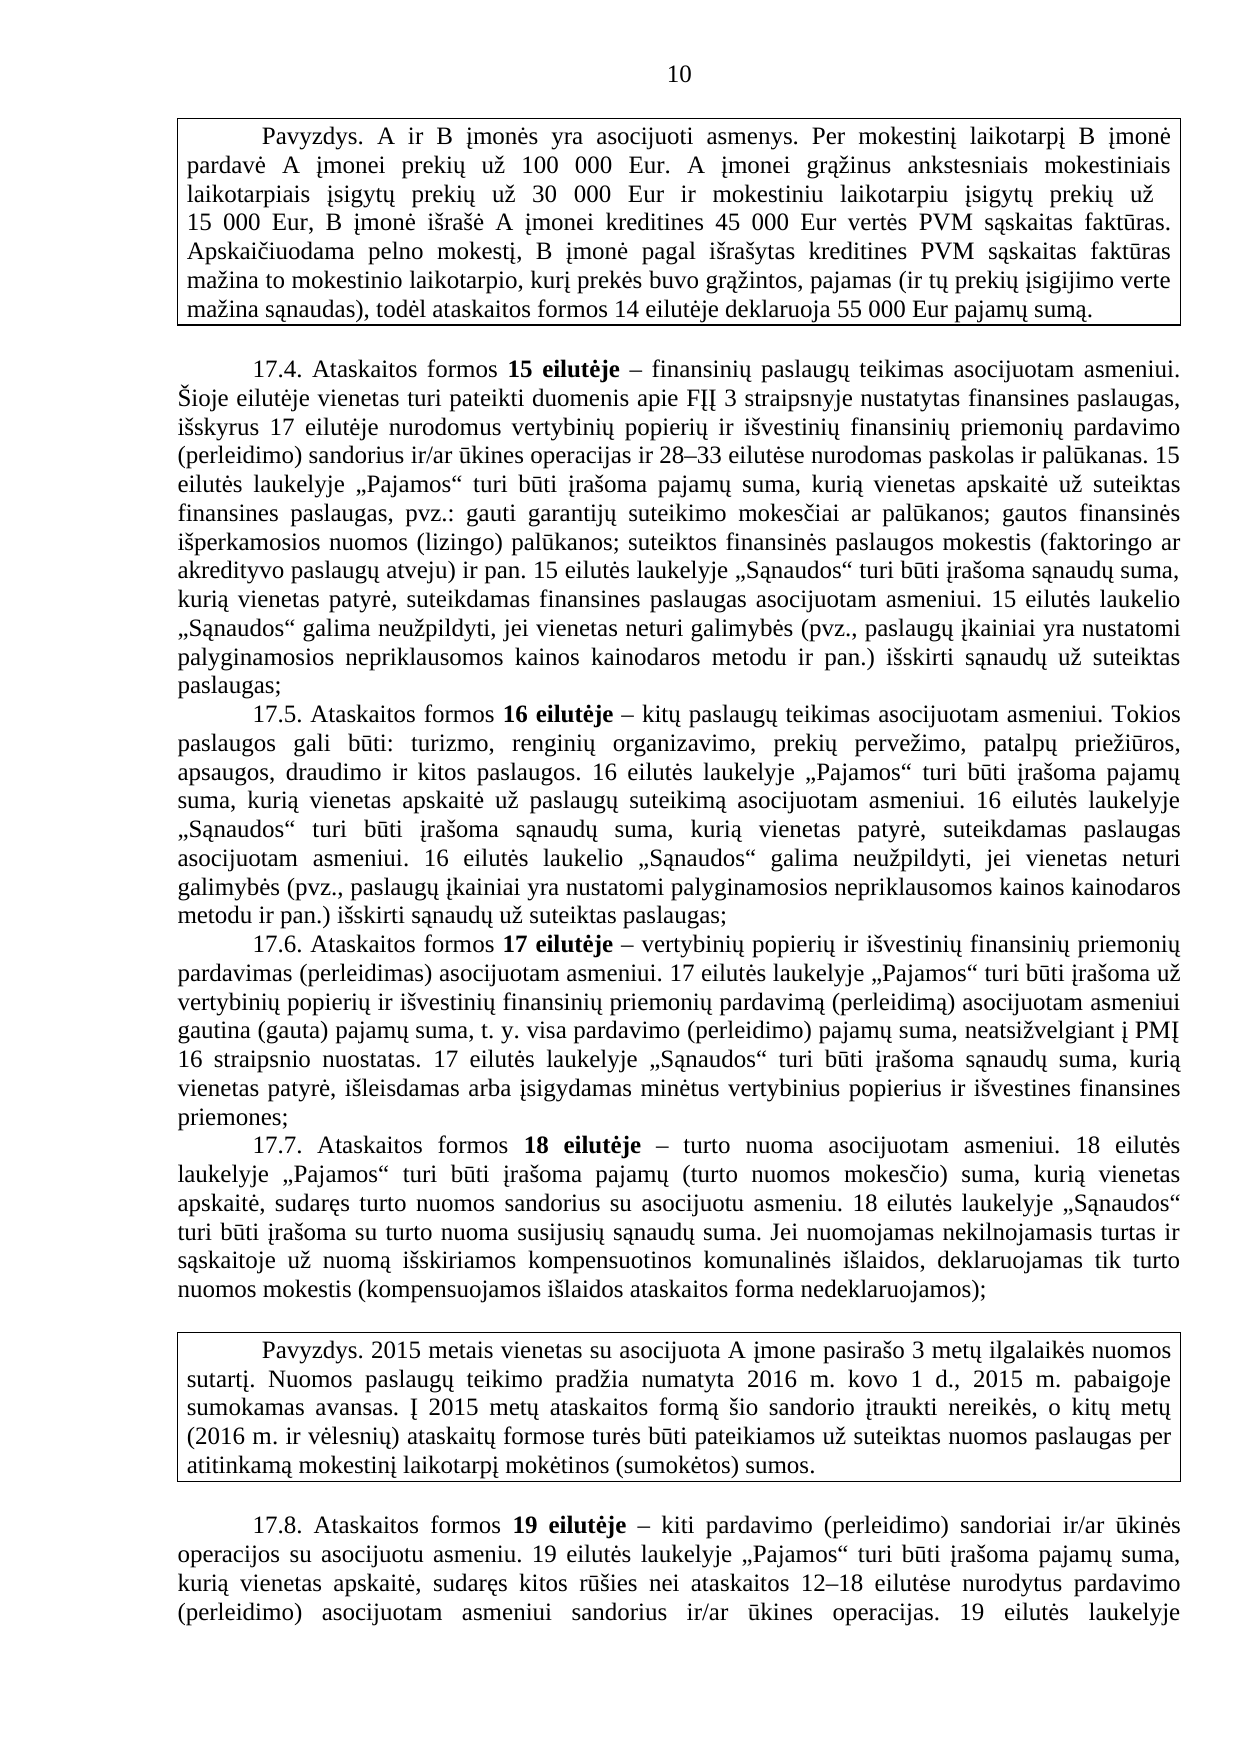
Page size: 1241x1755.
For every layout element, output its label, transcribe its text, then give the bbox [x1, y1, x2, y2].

text Pavyzdys. A ir B įmonės yra asocijuoti asmenys. Per mokestinį laikotarpį B įmonė pardavė A įmonei prekių už 100 000 Eur. A įmonei grąžinus ankstesniais mokestiniais laikotarpiais įsigytų prekių už 30 000 Eur ir mokestiniu laikotarpiu įsigytų prekių už 15 000 Eur, B įmonė išrašė A įmonei kreditines 45 000 Eur vertės PVM sąskaitas faktūras. Apskaičiuodama pelno mokestį, B įmonė pagal išrašytas kreditines PVM sąskaitas faktūras mažina to mokestinio laikotarpio, kurį prekės buvo grąžintos, pajamas (ir tų prekių įsigijimo verte mažina sąnaudas), todėl ataskaitos formos 14 eilutėje deklaruoja 55 000 Eur pajamų sumą. [178, 119, 1180, 324]
text 17.8. Ataskaitos formos 19 eilutėje – kiti pardavimo (perleidimo) sandoriai ir/ar ūkinės operacijos su asocijuotu asmeniu. 19 eilutės laukelyje „Pajamos“ turi būti įrašoma pajamų suma, kurią vienetas apskaitė, sudaręs kitos rūšies nei ataskaitos 12–18 eilutėse nurodytus pardavimo (perleidimo) asocijuotam asmeniui sandorius ir/ar ūkines operacijas. 19 eilutės laukelyje [177, 1511, 1181, 1626]
text Pavyzdys. 2015 metais vienetas su asocijuota A įmone pasirašo 3 metų ilgalaikės nuomos sutartį. Nuomos paslaugų teikimo pradžia numatyta 2016 m. kovo 1 d., 2015 m. pabaigoje sumokamas avansas. Į 2015 metų ataskaitos formą šio sandorio įtraukti nereikės, o kitų metų (2016 m. ir vėlesnių) ataskaitų formose turės būti pateikiamos už suteiktas nuomos paslaugas per atitinkamą mokestinį laikotarpį mokėtinos (sumokėtos) sumos. [178, 1333, 1180, 1481]
text 17.6. Ataskaitos formos 17 eilutėje – vertybinių popierių ir išvestinių finansinių priemonių pardavimas (perleidimas) asocijuotam asmeniui. 17 eilutės laukelyje „Pajamos“ turi būti įrašoma už vertybinių popierių ir išvestinių finansinių priemonių pardavimą (perleidimą) asocijuotam asmeniui gautina (gauta) pajamų suma, t. y. visa pardavimo (perleidimo) pajamų suma, neatsižvelgiant į PMĮ 16 straipsnio nuostatas. 17 eilutės laukelyje „Sąnaudos“ turi būti įrašoma sąnaudų suma, kurią vienetas patyrė, išleisdamas arba įsigydamas minėtus vertybinius popierius ir išvestines finansines priemones; [177, 929, 1181, 1131]
text 17.5. Ataskaitos formos 16 eilutėje – kitų paslaugų teikimas asocijuotam asmeniui. Tokios paslaugos gali būti: turizmo, renginių organizavimo, prekių pervežimo, patalpų priežiūros, apsaugos, draudimo ir kitos paslaugos. 16 eilutės laukelyje „Pajamos“ turi būti įrašoma pajamų suma, kurią vienetas apskaitė už paslaugų suteikimą asocijuotam asmeniui. 16 eilutės laukelyje „Sąnaudos“ turi būti įrašoma sąnaudų suma, kurią vienetas patyrė, suteikdamas paslaugas asocijuotam asmeniui. 16 eilutės laukelio „Sąnaudos“ galima neužpildyti, jei vienetas neturi galimybės (pvz., paslaugų įkainiai yra nustatomi palyginamosios nepriklausomos kainos kainodaros metodu ir pan.) išskirti sąnaudų už suteiktas paslaugas; [177, 699, 1181, 929]
text 17.7. Ataskaitos formos 18 eilutėje – turto nuoma asocijuotam asmeniui. 18 eilutės laukelyje „Pajamos“ turi būti įrašoma pajamų (turto nuomos mokesčio) suma, kurią vienetas apskaitė, sudaręs turto nuomos sandorius su asocijuotu asmeniu. 18 eilutės laukelyje „Sąnaudos“ turi būti įrašoma su turto nuoma susijusių sąnaudų suma. Jei nuomojamas nekilnojamasis turtas ir sąskaitoje už nuomą išskiriamos kompensuotinos komunalinės išlaidos, deklaruojamas tik turto nuomos mokestis (kompensuojamos išlaidos ataskaitos forma nedeklaruojamos); [177, 1131, 1181, 1303]
text 17.4. Ataskaitos formos 15 eilutėje – finansinių paslaugų teikimas asocijuotam asmeniui. Šioje eilutėje vienetas turi pateikti duomenis apie FĮĮ 3 straipsnyje nustatytas finansines paslaugas, išskyrus 17 eilutėje nurodomus vertybinių popierių ir išvestinių finansinių priemonių pardavimo (perleidimo) sandorius ir/ar ūkines operacijas ir 28–33 eilutėse nurodomas paskolas ir palūkanas. 15 eilutės laukelyje „Pajamos“ turi būti įrašoma pajamų suma, kurią vienetas apskaitė už suteiktas finansines paslaugas, pvz.: gauti garantijų suteikimo mokesčiai ar palūkanos; gautos finansinės išperkamosios nuomos (lizingo) palūkanos; suteiktos finansinės paslaugos mokestis (faktoringo ar akredityvo paslaugų atveju) ir pan. 15 eilutės laukelyje „Sąnaudos“ turi būti įrašoma sąnaudų suma, kurią vienetas patyrė, suteikdamas finansines paslaugas asocijuotam asmeniui. 15 eilutės laukelio „Sąnaudos“ galima neužpildyti, jei vienetas neturi galimybės (pvz., paslaugų įkainiai yra nustatomi palyginamosios nepriklausomos kainos kainodaros metodu ir pan.) išskirti sąnaudų už suteiktas paslaugas; [177, 354, 1181, 699]
